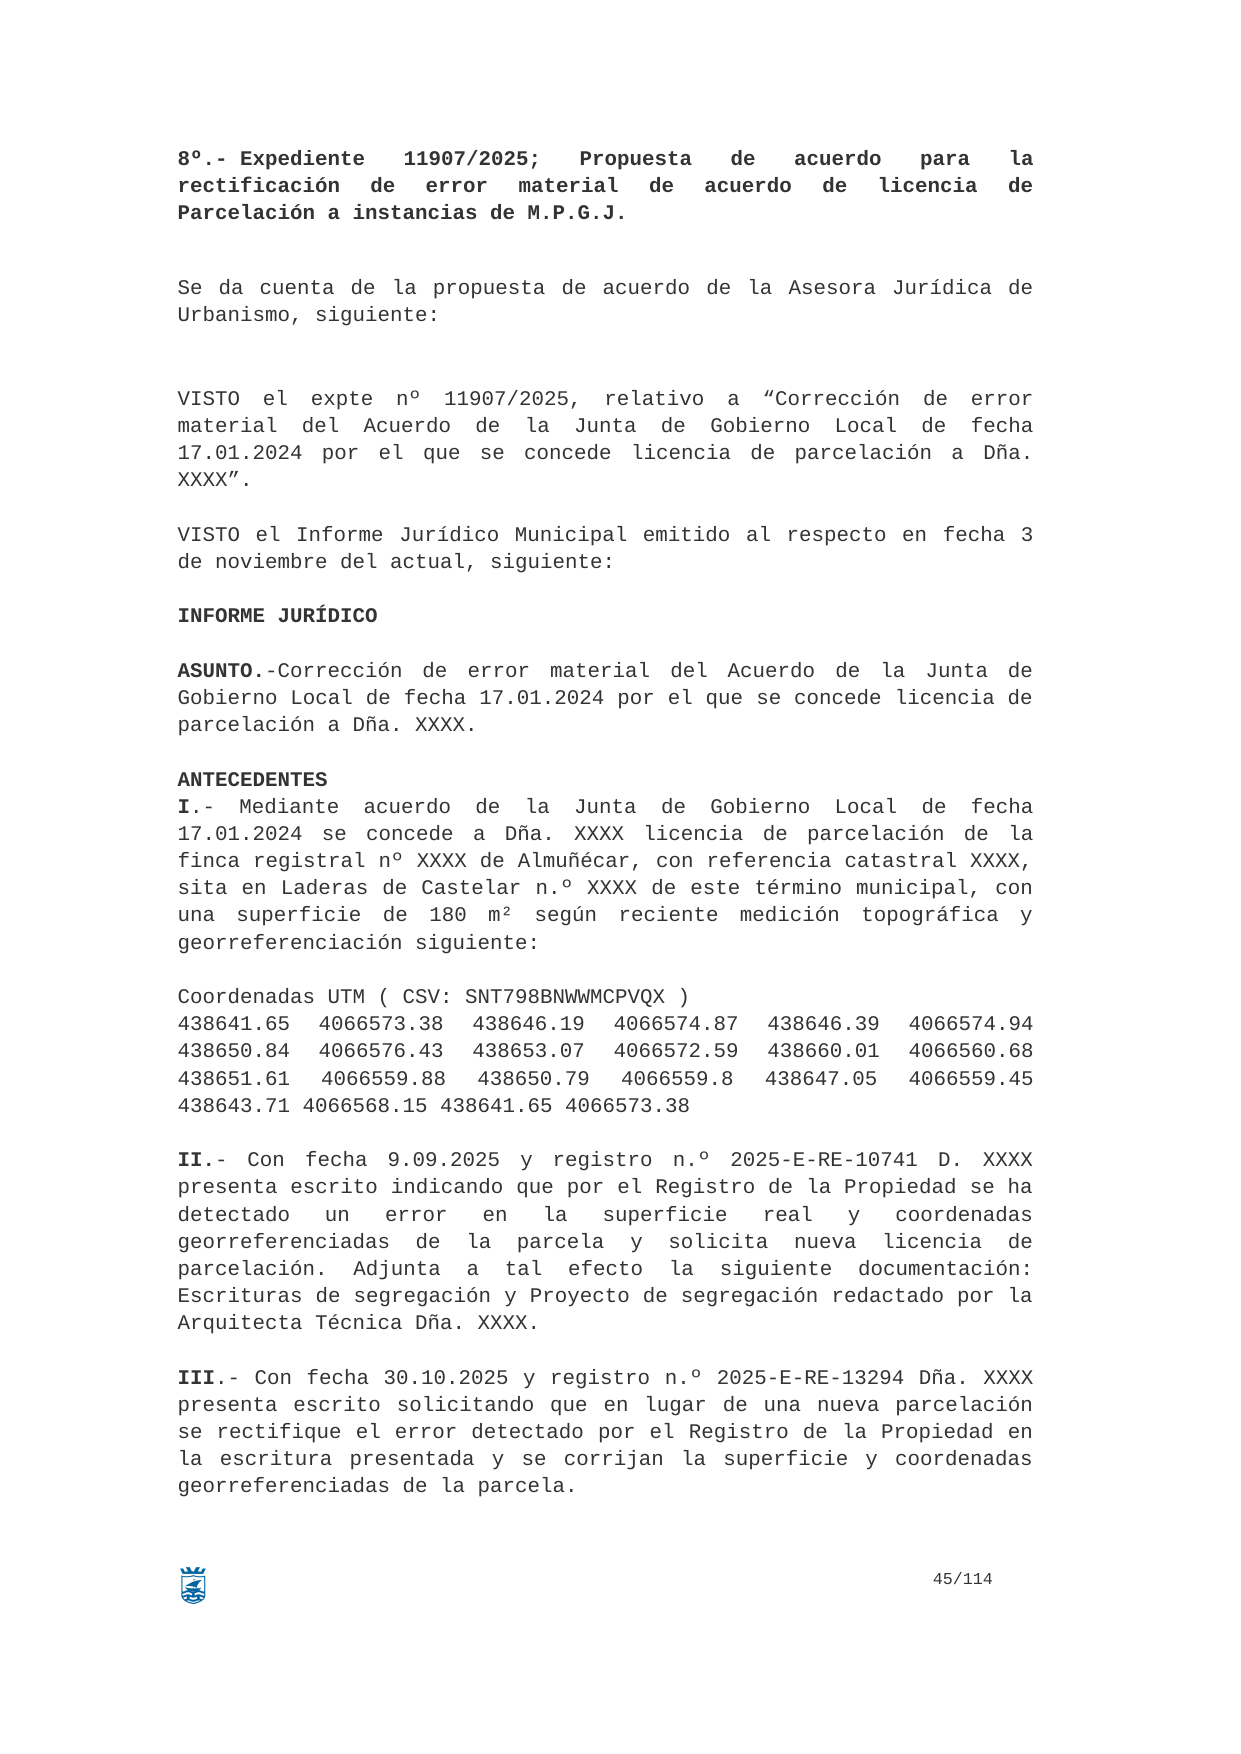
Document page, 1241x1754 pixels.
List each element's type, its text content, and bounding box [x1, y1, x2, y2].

text Coordenadas UTM ( CSV: SNT798BNWWMCPVQX ) [177, 986, 1033, 1010]
text III.- Con fecha 30.10.2025 y registro n.º 2025-E-RE-13294 Dña. XXXX presenta escrito solicitando que en lugar de una nueva parcelación se rectifique el error detectado por el Registro de la Propiedad en la escritura presentada y se corrijan la superficie y coordenadas georreferenciadas de la parcela. [177, 1367, 1033, 1499]
text 438641.65 4066573.38 438646.19 4066574.87 438646.39 4066574.94 438650.84 4066576.43 438653.07 4066572.59 438660.01 4066560.68 438651.61 4066559.88 438650.79 4066559.8 438647.05 4066559.45 438643.71 4066568.15 438641.65 4066573.38 [177, 1013, 1033, 1118]
text II.- Con fecha 9.09.2025 y registro n.º 2025-E-RE-10741 D. XXXX presenta escrito indicando que por el Registro de la Propiedad se ha detectado un error en la superficie real y coordenadas georreferenciadas de la parcela y solicita nueva licencia de parcelación. Adjunta a tal efecto la siguiente documentación: Escrituras de segregación y Proyecto de segregación redactado por la Arquitecta Técnica Dña. XXXX. [177, 1149, 1033, 1336]
text ASUNTO.-Corrección de error material del Acuerdo de la Junta de Gobierno Local de fecha 17.01.2024 por el que se concede licencia de parcelación a Dña. XXXX. [177, 660, 1033, 738]
subtitle Expediente 11907/2025; Propuesta de acuerdo para la rectificación de error material de acuerdo de licencia de Parcelación a instancias de M.P.G.J. [177, 148, 1033, 226]
text VISTO el expte nº 11907/2025, relativo a “Corrección de error material del Acuerdo de la Junta de Gobierno Local de fecha 17.01.2024 por el que se concede licencia de parcelación a Dña. XXXX”. [177, 388, 1033, 493]
text I.- Mediante acuerdo de la Junta de Gobierno Local de fecha 17.01.2024 se concede a Dña. XXXX licencia de parcelación de la finca registral nº XXXX de Almuñécar, con referencia catastral XXXX, sita en Laderas de Castelar n.º XXXX de este término municipal, con una superficie de 180 m² según reciente medición topográfica y georreferenciación siguiente: [177, 796, 1033, 955]
text ANTECEDENTES [177, 768, 1033, 792]
text Se da cuenta de la propuesta de acuerdo de la Asesora Jurídica de Urbanismo, siguiente: [177, 277, 1033, 328]
picture [177, 1562, 208, 1607]
text INFORME JURÍDICO [177, 605, 1033, 629]
text VISTO el Informe Jurídico Municipal emitido al respecto en fecha 3 de noviembre del actual, siguiente: [177, 524, 1033, 575]
